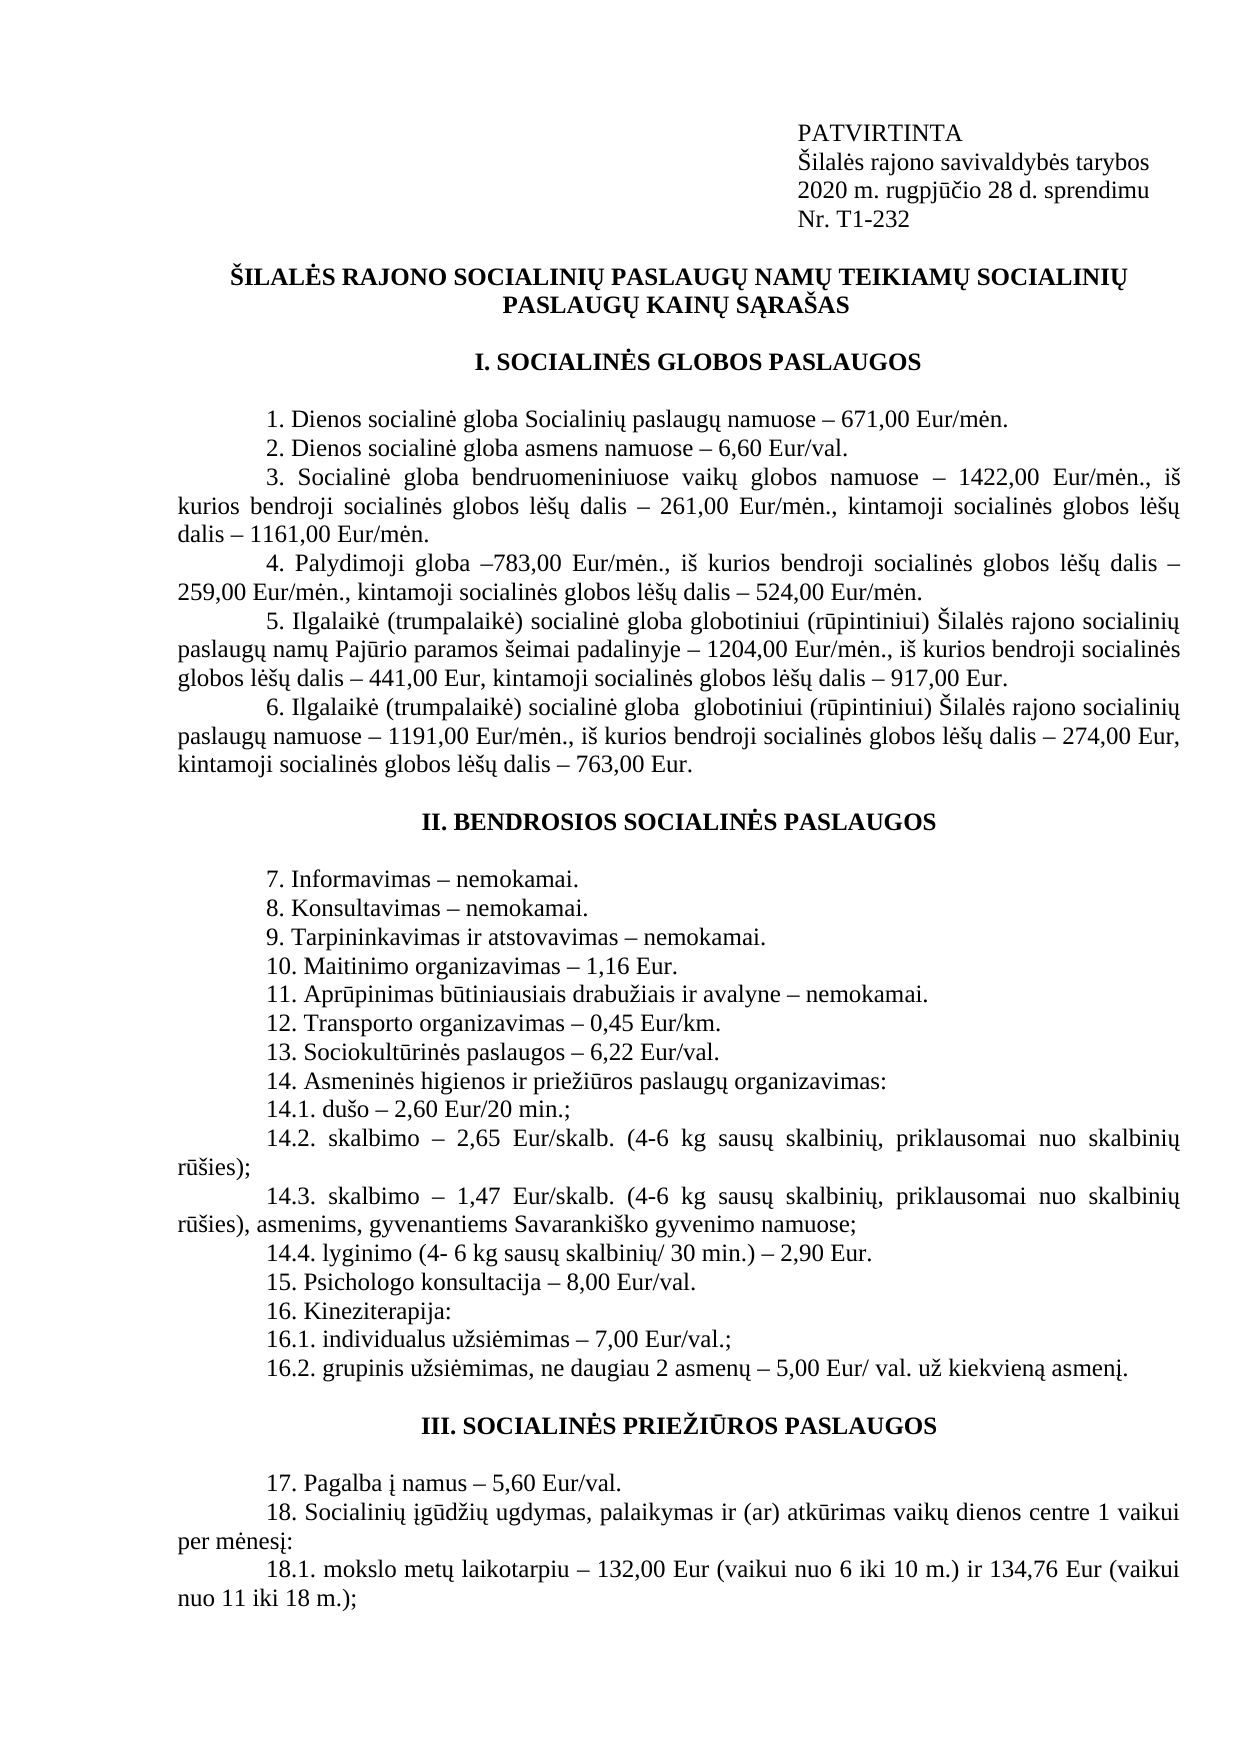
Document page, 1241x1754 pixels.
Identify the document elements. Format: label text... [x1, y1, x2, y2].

text 1. Dienos socialinė globa Socialinių paslaugų namuose – 671,00 Eur/mėn. [177, 404, 1181, 433]
text 16. Kineziterapija: [177, 1296, 1181, 1324]
text 2020 m. rugpjūčio 28 d. sprendimu [177, 176, 1181, 204]
text 16.2. grupinis užsiėmimas, ne daugiau 2 asmenų – 5,00 Eur/ val. už kiekvieną asmenį. [177, 1353, 1181, 1382]
text 10. Maitinimo organizavimas – 1,16 Eur. [177, 951, 1181, 979]
text 5. Ilgalaikė (trumpalaikė) socialinė globa globotiniui (rūpintiniui) Šilalės rajono socialinių paslaugų namų Pajūrio paramos šeimai padalinyje – 1204,00 Eur/mėn., iš kurios bendroji socialinės globos lėšų dalis – 441,00 Eur, kintamoji socialinės globos lėšų dalis – 917,00 Eur. [177, 606, 1181, 692]
text II. BENDROSIOS SOCIALINĖS PASLAUGOS [177, 807, 1181, 836]
text 3. Socialinė globa bendruomeniniuose vaikų globos namuose – 1422,00 Eur/mėn., iš kurios bendroji socialinės globos lėšų dalis – 261,00 Eur/mėn., kintamoji socialinės globos lėšų dalis – 1161,00 Eur/mėn. [177, 462, 1181, 548]
text 13. Sociokultūrinės paslaugos – 6,22 Eur/val. [177, 1037, 1181, 1066]
text PATVIRTINTA [177, 118, 1181, 147]
text 14.2. skalbimo – 2,65 Eur/skalb. (4-6 kg sausų skalbinių, priklausomai nuo skalbinių rūšies); [177, 1123, 1181, 1181]
text 18.1. mokslo metų laikotarpiu – 132,00 Eur (vaikui nuo 6 iki 10 m.) ir 134,76 Eur (vaikui nuo 11 iki 18 m.); [177, 1554, 1181, 1612]
text 14. Asmeninės higienos ir priežiūros paslaugų organizavimas: [177, 1066, 1181, 1094]
text 12. Transporto organizavimas – 0,45 Eur/km. [177, 1008, 1181, 1037]
text 11. Aprūpinimas būtiniausiais drabužiais ir avalyne – nemokamai. [177, 979, 1181, 1008]
text 15. Psichologo konsultacija – 8,00 Eur/val. [177, 1267, 1181, 1296]
text 14.1. dušo – 2,60 Eur/20 min.; [177, 1094, 1181, 1123]
text I. SOCIALINĖS GLOBOS PASLAUGOS [215, 347, 1181, 376]
text Nr. T1-232 [177, 204, 1181, 233]
text III. SOCIALINĖS PRIEŽIŪROS PASLAUGOS [177, 1411, 1181, 1439]
text 8. Konsultavimas – nemokamai. [177, 893, 1181, 922]
text 4. Palydimoji globa –783,00 Eur/mėn., iš kurios bendroji socialinės globos lėšų dalis – 259,00 Eur/mėn., kintamoji socialinės globos lėšų dalis – 524,00 Eur/mėn. [177, 548, 1181, 606]
text 16.1. individualus užsiėmimas – 7,00 Eur/val.; [177, 1324, 1181, 1353]
text 6. Ilgalaikė (trumpalaikė) socialinė globa globotiniui (rūpintiniui) Šilalės rajono socialinių paslaugų namuose – 1191,00 Eur/mėn., iš kurios bendroji socialinės globos lėšų dalis – 274,00 Eur, kintamoji socialinės globos lėšų dalis – 763,00 Eur. [177, 692, 1181, 778]
text 7. Informavimas – nemokamai. [177, 864, 1181, 893]
text 17. Pagalba į namus – 5,60 Eur/val. [177, 1468, 1181, 1497]
text 18. Socialinių įgūdžių ugdymas, palaikymas ir (ar) atkūrimas vaikų dienos centre 1 vaikui per mėnesį: [177, 1497, 1181, 1554]
text 9. Tarpininkavimas ir atstovavimas – nemokamai. [177, 922, 1181, 951]
text 14.4. lyginimo (4- 6 kg sausų skalbinių/ 30 min.) – 2,90 Eur. [177, 1238, 1181, 1267]
text Šilalės rajono savivaldybės tarybos [177, 147, 1181, 176]
text 14.3. skalbimo – 1,47 Eur/skalb. (4-6 kg sausų skalbinių, priklausomai nuo skalbinių rūšies), asmenims, gyvenantiems Savarankiško gyvenimo namuose; [177, 1181, 1181, 1238]
text ŠILALĖS RAJONO SOCIALINIŲ PASLAUGŲ NAMŲ TEIKIAMŲ SOCIALINIŲ PASLAUGŲ KAINŲ SĄRAŠAS [177, 262, 1181, 319]
text 2. Dienos socialinė globa asmens namuose – 6,60 Eur/val. [177, 433, 1181, 462]
